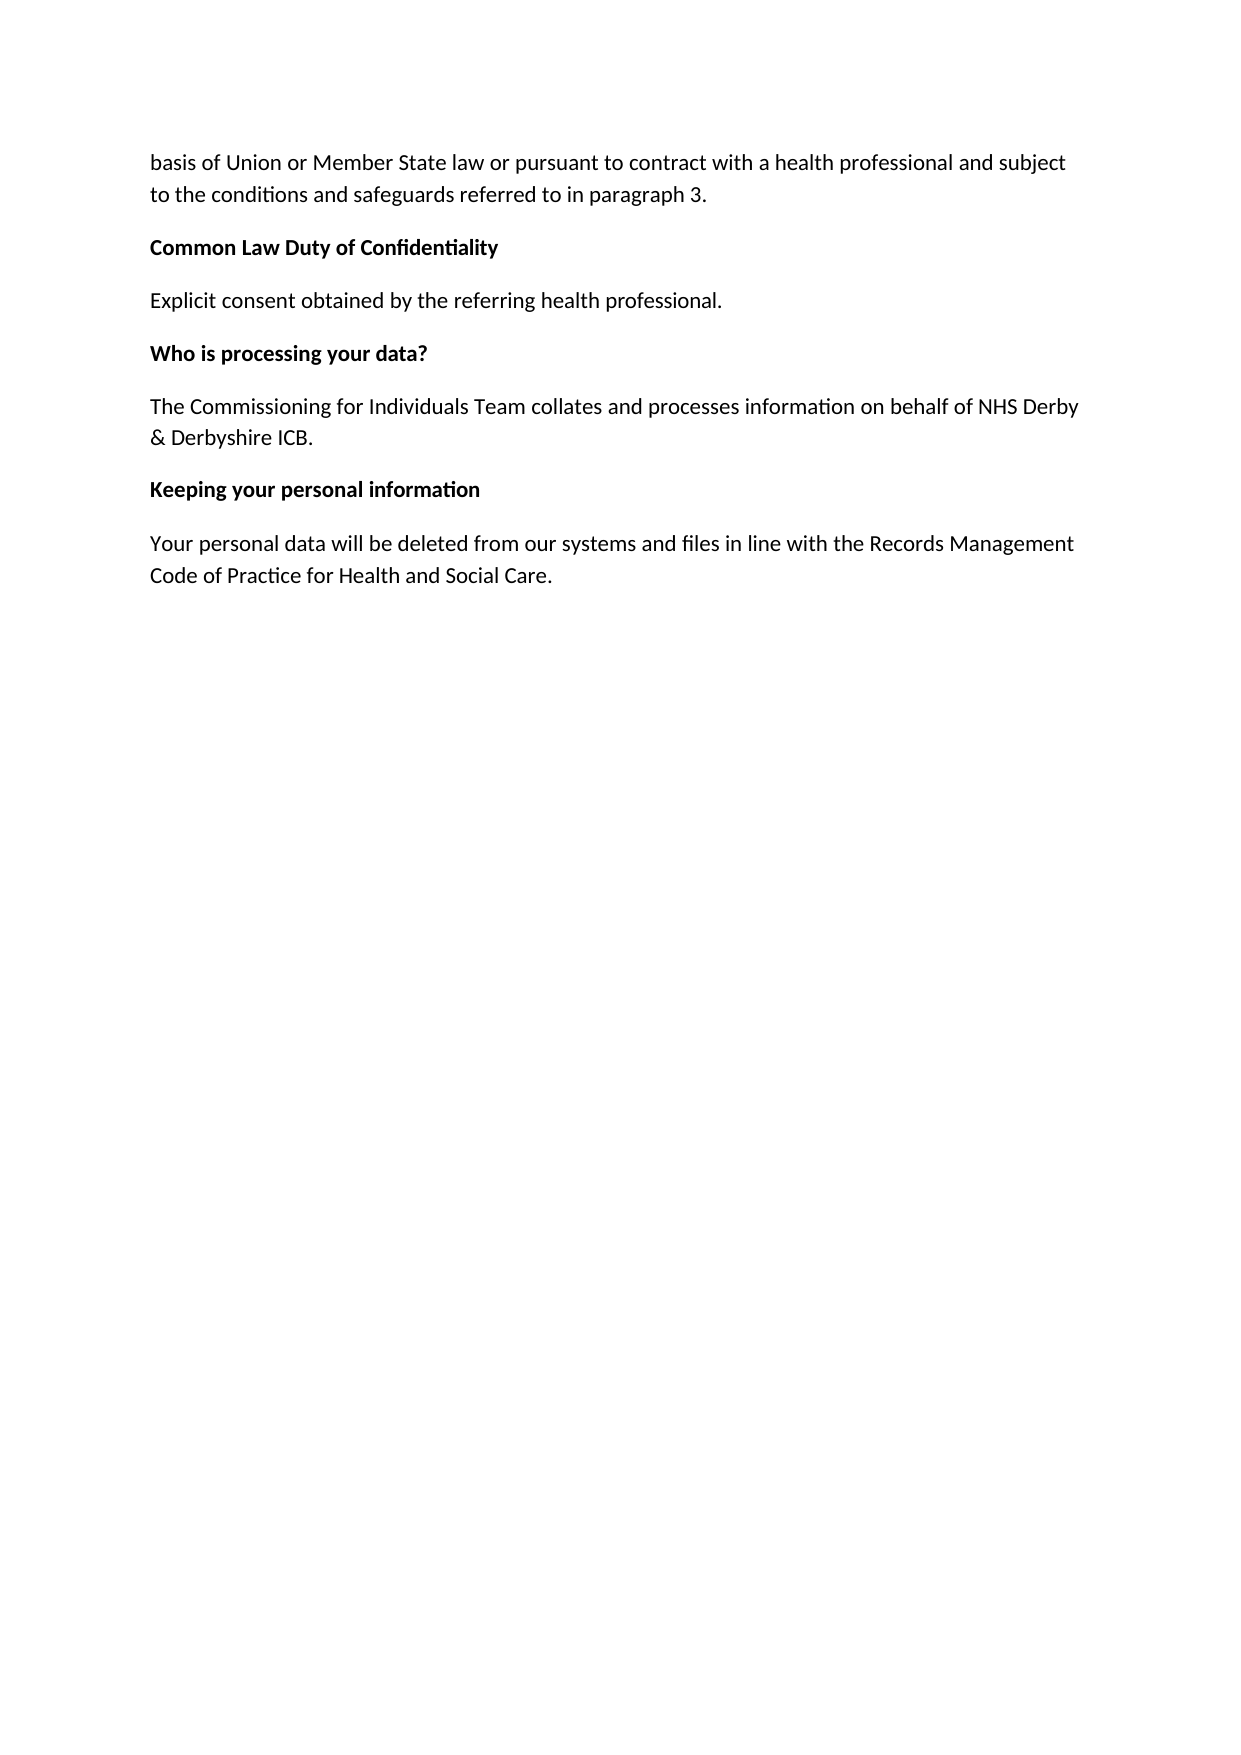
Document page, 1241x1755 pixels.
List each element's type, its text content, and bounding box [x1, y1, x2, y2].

subtitle Common Law Duty of Confidentiality [150, 233, 1097, 261]
subtitle Keeping your personal information [150, 476, 1097, 504]
text Your personal data will be deleted from our systems and files in line with the Records Management Code of Practice for Health and Social Care. [150, 529, 1088, 589]
text Explicit consent obtained by the referring health professional. [150, 286, 1097, 314]
text basis of Union or Member State law or pursuant to contract with a health professional and subject to the conditions and safeguards referred to in paragraph 3. [150, 148, 1080, 208]
subtitle Who is processing your data? [150, 339, 1097, 367]
text The Commissioning for Individuals Team collates and processes information on behalf of NHS Derby & Derbyshire ICB. [150, 392, 1088, 451]
